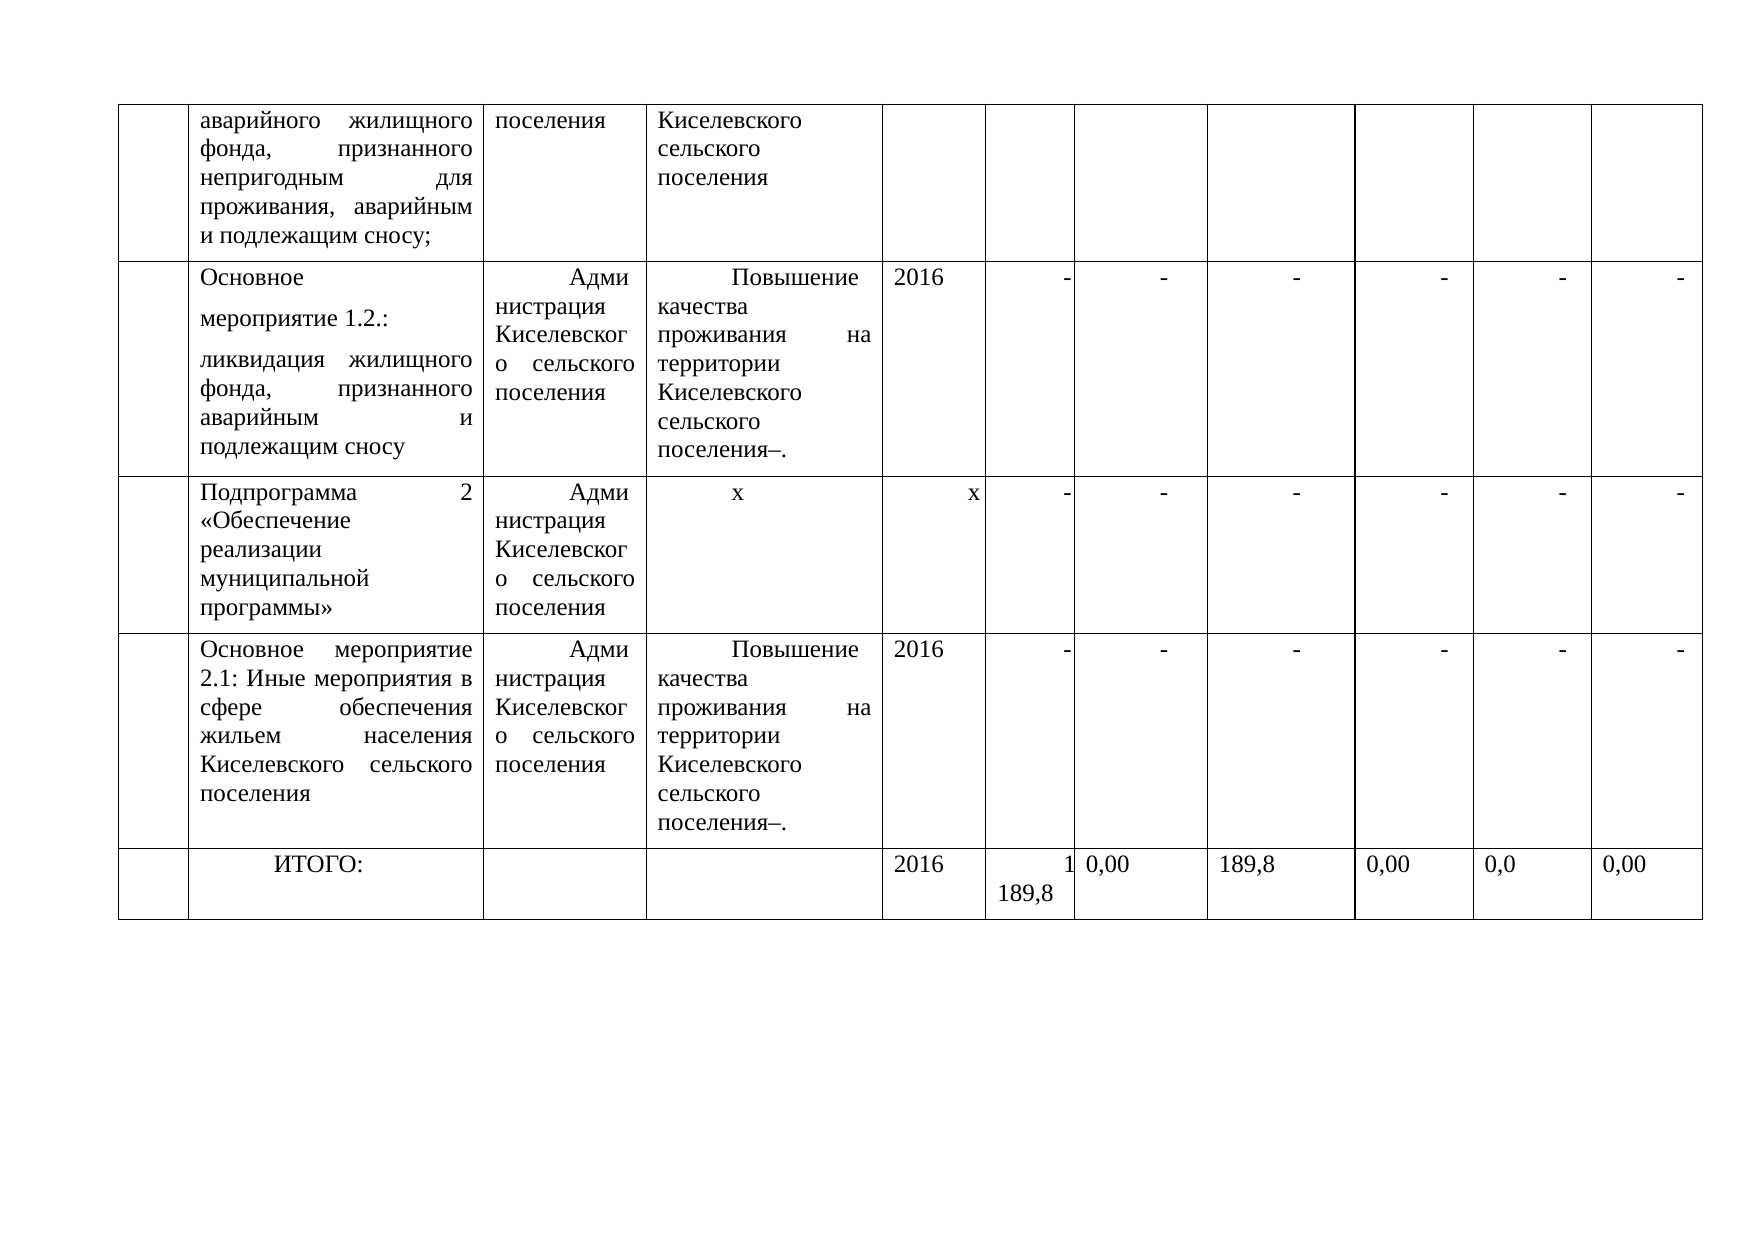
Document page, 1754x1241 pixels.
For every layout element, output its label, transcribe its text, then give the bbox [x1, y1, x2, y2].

table_cell - [1356, 477, 1473, 633]
table_cell [647, 849, 882, 919]
table_cell 189,8 [1208, 849, 1354, 919]
table_cell [1208, 105, 1354, 261]
table_cell 0,00 [1592, 849, 1702, 919]
table_cell Администрация Киселевского сельского поселения [484, 477, 646, 633]
table_cell - [1075, 105, 1207, 261]
table_cell Основное мероприятие 2.1: Иные мероприятия в сфере обеспечения жильем населения Киселевского сельского поселения [189, 634, 483, 848]
table_cell - [1208, 634, 1354, 848]
table_cell - [1592, 105, 1702, 261]
table_cell - [1075, 262, 1207, 476]
table_cell [986, 105, 1074, 261]
table_cell - [1356, 105, 1473, 261]
table_cell [484, 849, 646, 919]
table_cell Повышение качества проживания на территории Киселевского сельского поселения–. [647, 634, 882, 848]
table_cell - [1474, 262, 1591, 476]
table_cell Администрация Киселевского сельского поселения [484, 262, 646, 476]
table_cell [119, 262, 188, 476]
table_cell Повышение качества проживания на территории Киселевского сельского поселения–. [647, 262, 882, 476]
table_cell 0,00 [1356, 849, 1473, 919]
table_cell [883, 105, 985, 261]
table_cell Администрация Киселевского сельского поселения [484, 634, 646, 848]
table_cell - [1208, 262, 1354, 476]
table_cell ИТОГО: [189, 849, 483, 919]
table_cell - [1356, 262, 1473, 476]
table_cell 2016 [883, 634, 985, 848]
table_cell 0,00 [1075, 849, 1207, 919]
table_cell 2016 [883, 262, 985, 476]
table_cell Киселевского сельского поселения [647, 105, 882, 261]
table_cell х [883, 477, 985, 633]
table_cell - [1592, 477, 1702, 633]
table_cell 2016 [883, 849, 985, 919]
table_cell - [1474, 105, 1591, 261]
table_cell - [986, 634, 1074, 848]
table_cell поселения [484, 105, 646, 261]
table_cell - [1356, 634, 1473, 848]
table_cell - [986, 262, 1074, 476]
table_cell - [1592, 262, 1702, 476]
table_cell - [1474, 634, 1591, 848]
table_cell - [1592, 634, 1702, 848]
table_cell Основное мероприятие 1.2.: ликвидация жилищного фонда, признанного аварийным и подлежащим сносу [189, 262, 483, 476]
table_cell х [647, 477, 882, 633]
table_cell Подпрограмма 2 «Обеспечение реализации муниципальной программы» [189, 477, 483, 633]
table_cell 0,0 [1474, 849, 1591, 919]
table_cell - [1075, 634, 1207, 848]
table_cell - [1474, 477, 1591, 633]
table_cell - [986, 477, 1074, 633]
table_cell [119, 477, 188, 633]
table_cell 1189,8 [986, 849, 1074, 919]
table_cell - [1075, 477, 1207, 633]
table_cell [119, 849, 188, 919]
table_cell аварийного жилищного фонда, признанного непригодным для проживания, аварийным и подлежащим сносу; [189, 105, 483, 261]
table_cell - [1208, 477, 1354, 633]
table_cell [119, 105, 188, 261]
table_cell [119, 634, 188, 848]
